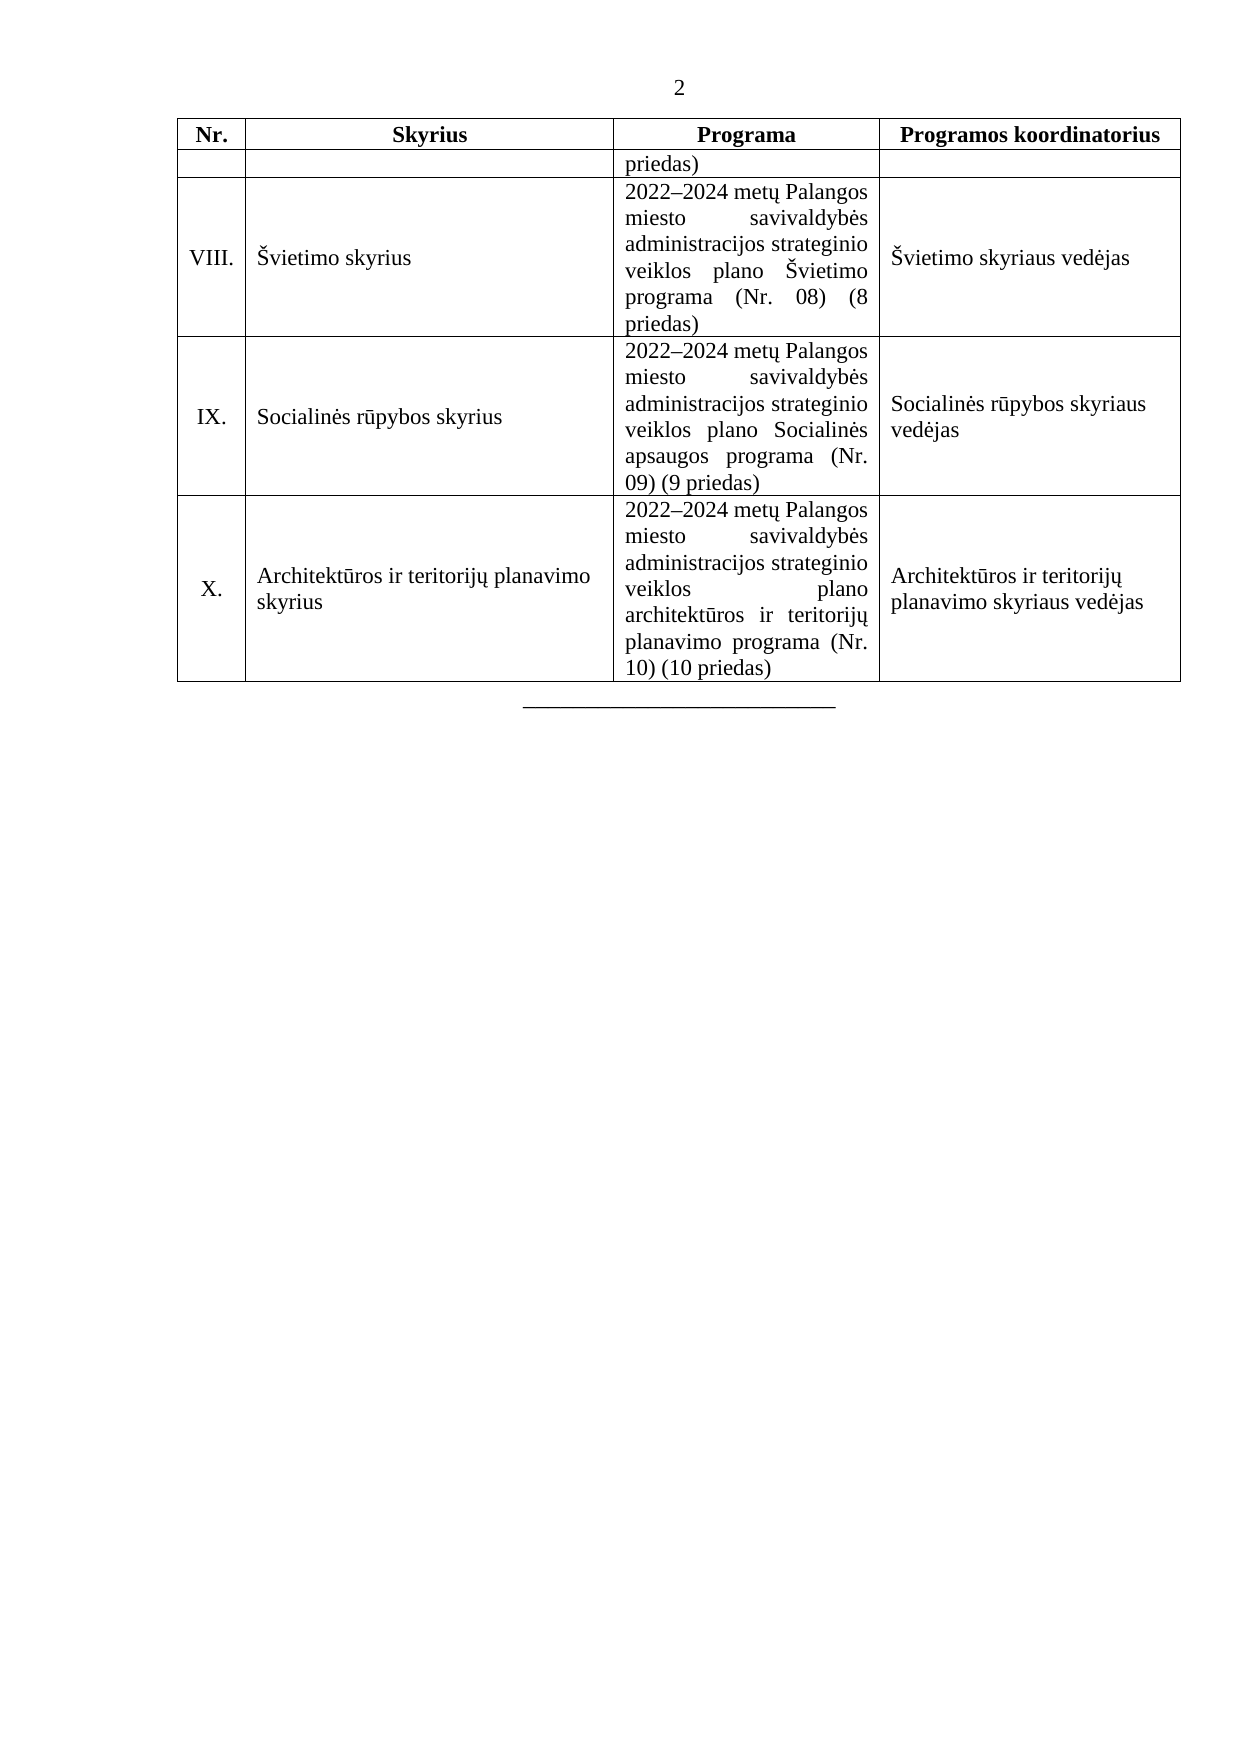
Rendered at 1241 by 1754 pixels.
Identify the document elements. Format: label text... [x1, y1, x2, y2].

table_cell 2022–2024 metų Palangos miesto savivaldybės administracijos strateginio veiklos plano architektūros ir teritorijų planavimo programa (Nr. 10) (10 priedas) [614, 496, 879, 681]
table_cell Architektūros ir teritorijų planavimo skyriaus vedėjas [880, 496, 1180, 681]
table_cell 2022–2024 metų Palangos miesto savivaldybės administracijos strateginio veiklos plano Socialinės apsaugos programa (Nr. 09) (9 priedas) [614, 337, 879, 495]
table_cell Architektūros ir teritorijų planavimo skyrius [246, 496, 613, 681]
table_header Programos koordinatorius [880, 119, 1180, 149]
table_cell Socialinės rūpybos skyriaus vedėjas [880, 337, 1180, 495]
table_header Programa [614, 119, 879, 149]
table_cell IX. [178, 337, 245, 495]
table_cell Socialinės rūpybos skyrius [246, 337, 613, 495]
table_cell [246, 150, 613, 177]
table_header Skyrius [246, 119, 613, 149]
table_cell X. [178, 496, 245, 681]
table_cell priedas) [614, 150, 879, 177]
table_cell VIII. [178, 178, 245, 336]
table_cell Švietimo skyriaus vedėjas [880, 178, 1180, 336]
text _________________________ [177, 682, 1181, 710]
table_cell [880, 150, 1180, 177]
table_cell Švietimo skyrius [246, 178, 613, 336]
table_cell [178, 150, 245, 177]
table_cell 2022–2024 metų Palangos miesto savivaldybės administracijos strateginio veiklos plano Švietimo programa (Nr. 08) (8 priedas) [614, 178, 879, 336]
table_header Nr. [178, 119, 245, 149]
